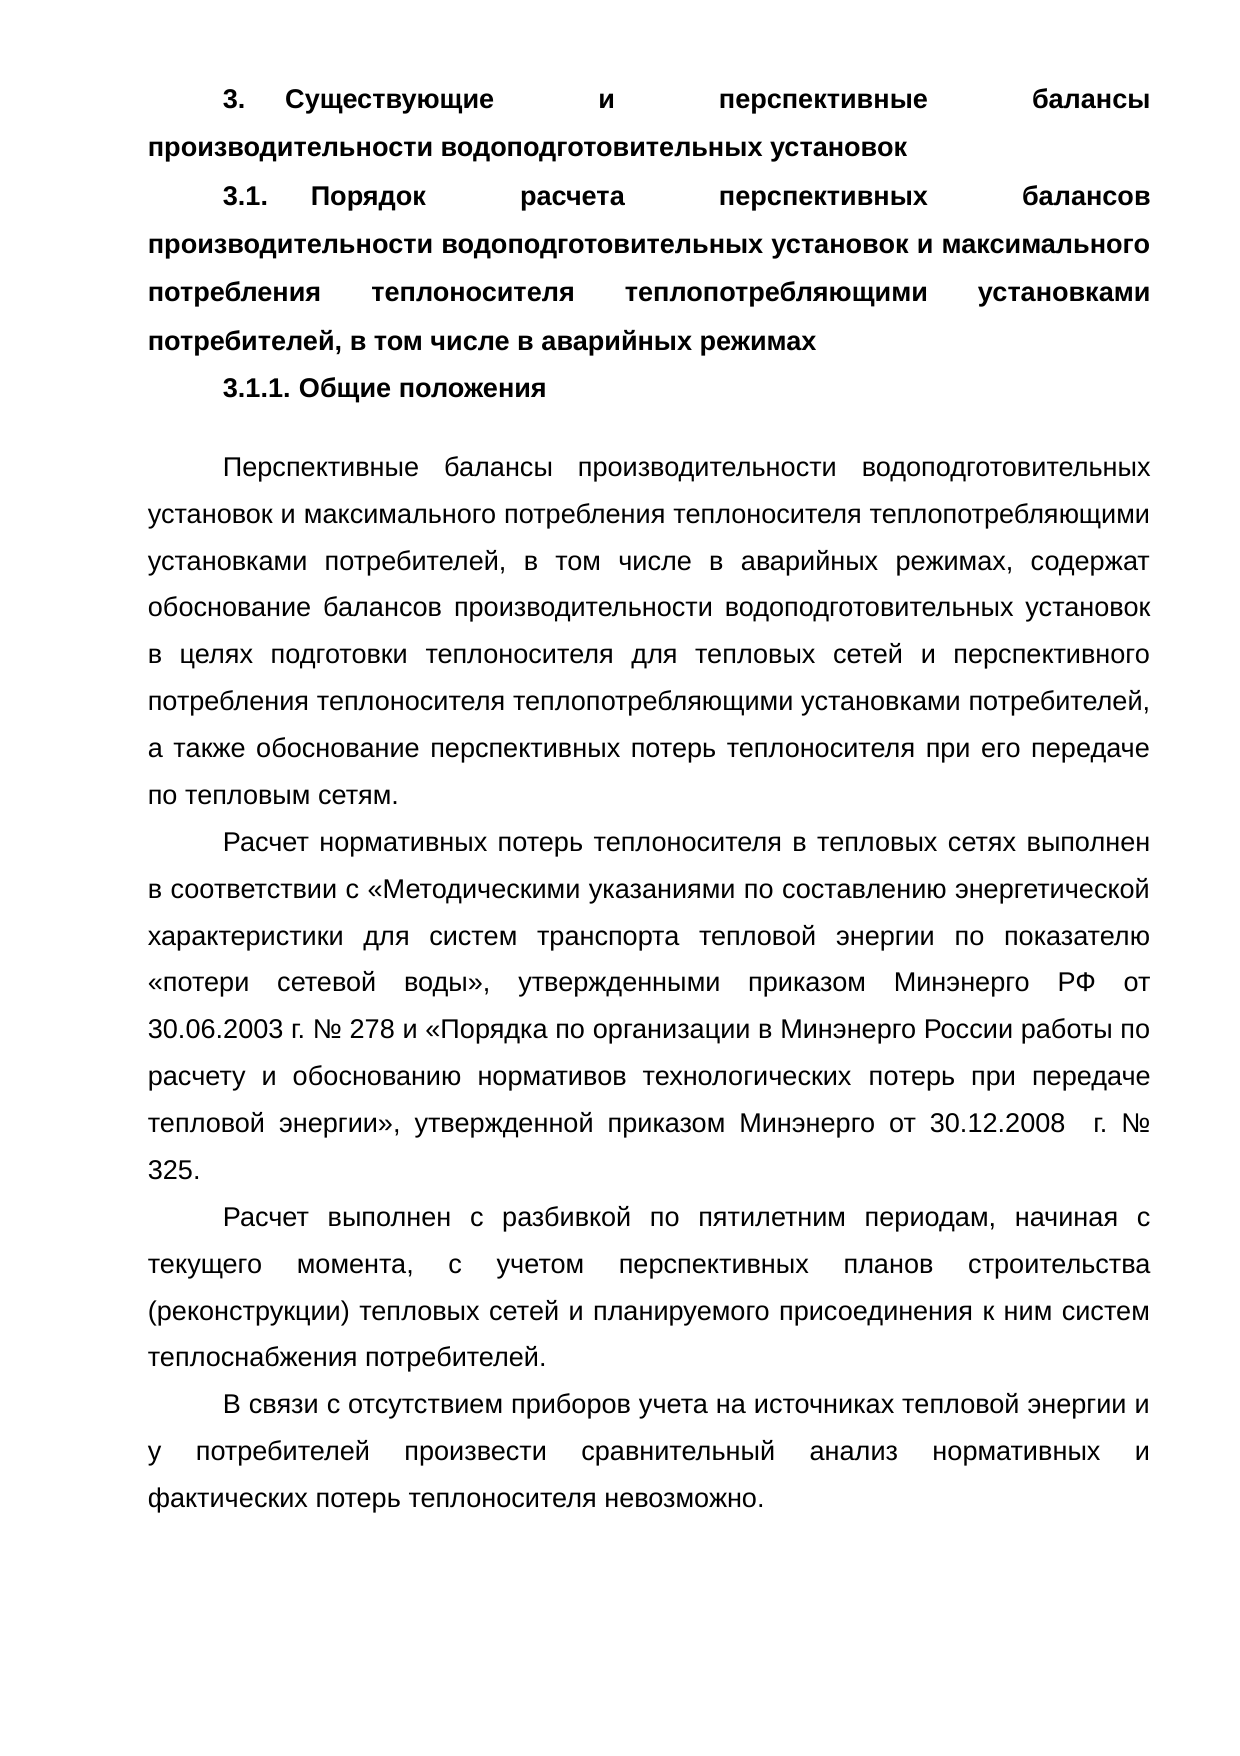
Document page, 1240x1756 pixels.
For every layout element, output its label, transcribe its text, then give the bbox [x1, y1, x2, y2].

list Порядок расчета перспективных балансов производительности водоподготовительных установок и максимального потребления теплоносителя теплопотребляющими установками потребителей, в том числе в аварийных режимах [148, 179, 1151, 356]
text Перспективные балансы производительности водоподготовительных установок и максимального потребления теплоносителя теплопотребляющими установками потребителей, в том числе в аварийных режимах, содержат обоснование балансов производительности водоподготовительных установок в целях подготовки теплоносителя для тепловых сетей и перспективного потребления теплоносителя теплопотребляющими установками потребителей, а также обоснование перспективных потерь теплоносителя при его передаче по тепловым сетям. [148, 451, 1151, 810]
list Общие положения [148, 373, 1151, 404]
text В связи с отсутствием приборов учета на источниках тепловой энергии и у потребителей произвести сравнительный анализ нормативных и фактических потерь теплоносителя невозможно. [148, 1388, 1151, 1513]
list Существующие и перспективные балансы производительности водоподготовительных установок [148, 83, 1151, 162]
text Расчет выполнен с разбивкой по пятилетним периодам, начиная с текущего момента, с учетом перспективных планов строительства (реконструкции) тепловых сетей и планируемого присоединения к ним систем теплоснабжения потребителей. [148, 1201, 1151, 1373]
text Расчет нормативных потерь теплоносителя в тепловых сетях выполнен в соответствии с «Методическими указаниями по составлению энергетической характеристики для систем транспорта тепловой энергии по показателю «потери сетевой воды», утвержденными приказом Минэнерго РФ от 30.06.2003 г. № 278 и «Порядка по организации в Минэнерго России работы по расчету и обоснованию нормативов технологических потерь при передаче тепловой энергии», утвержденной приказом Минэнерго от 30.12.2008 г. № 325. [148, 826, 1151, 1185]
